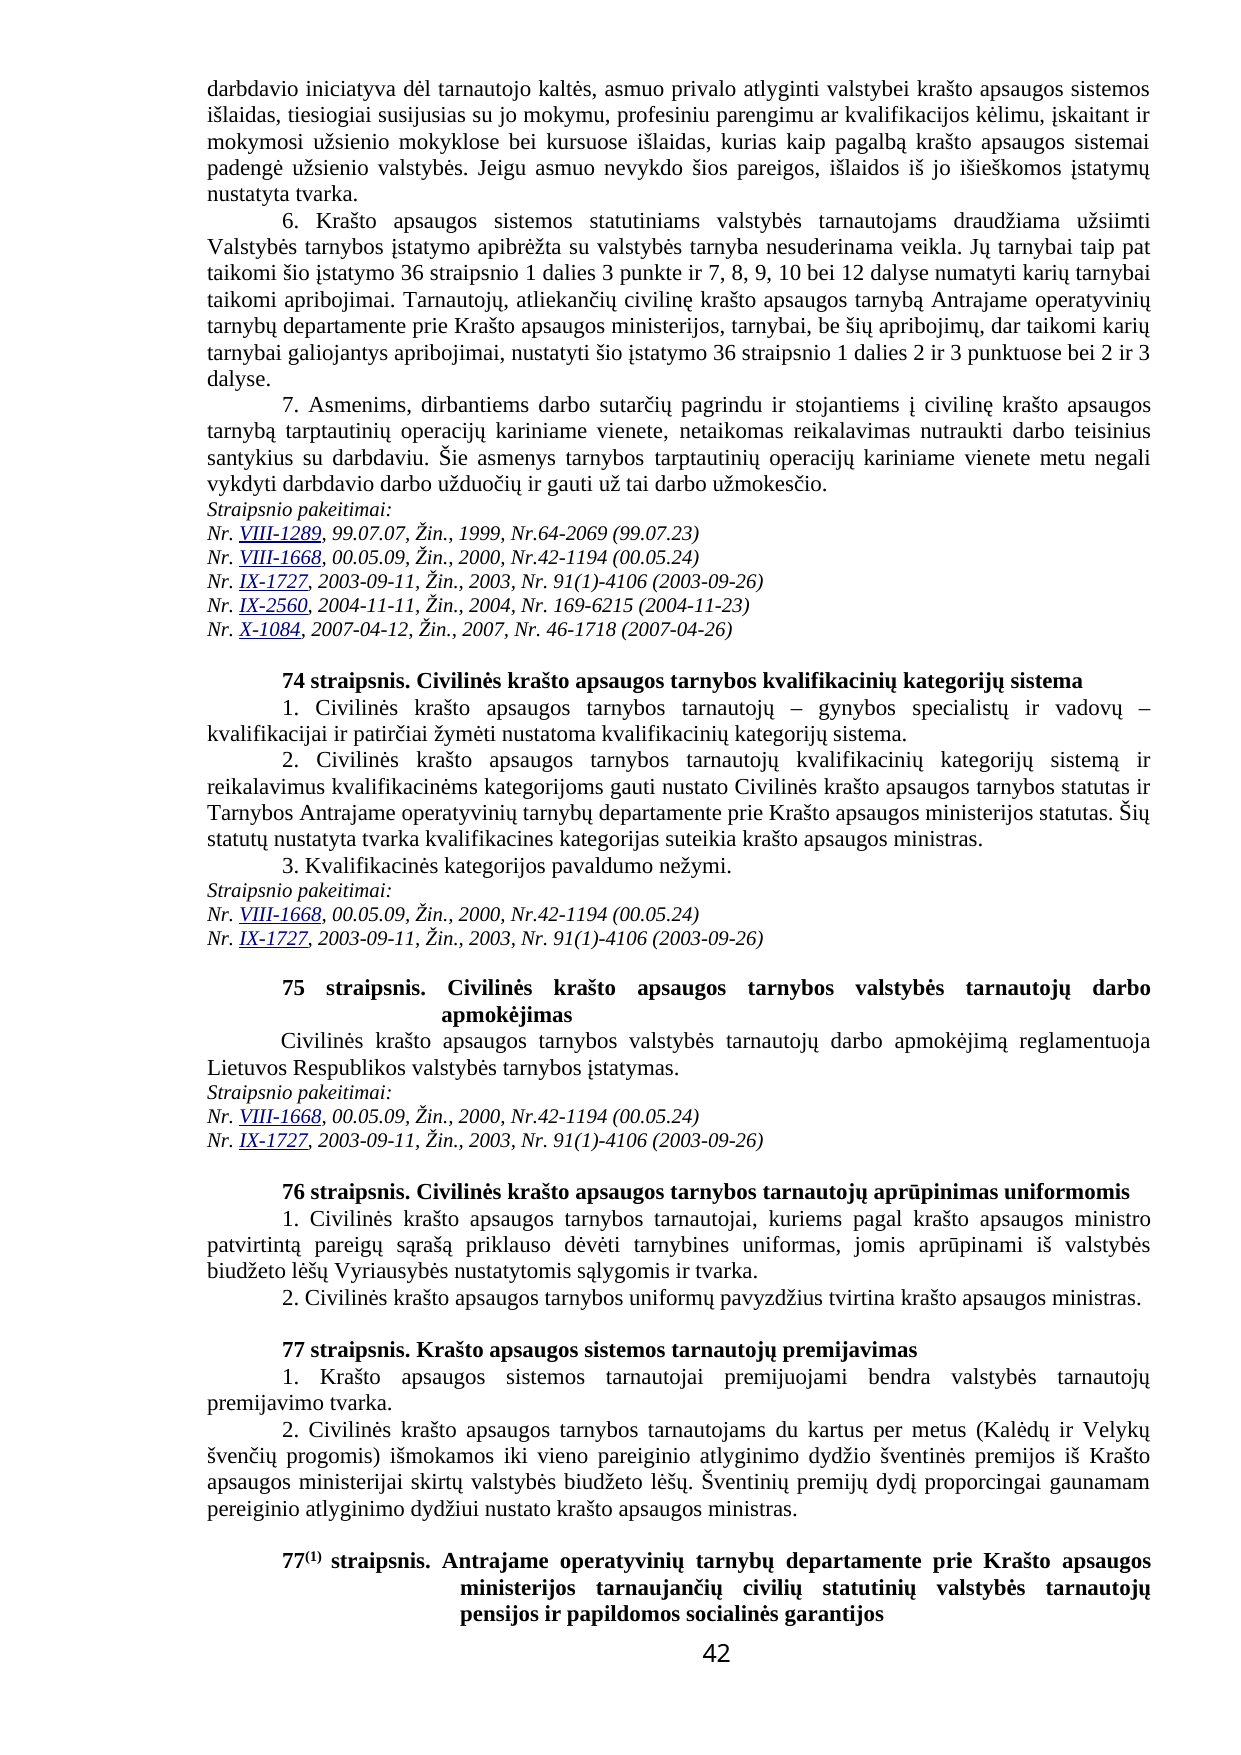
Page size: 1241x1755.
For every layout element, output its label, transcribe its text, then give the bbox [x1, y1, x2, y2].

text 1. Krašto apsaugos sistemos tarnautojai premijuojami bendra valstybės tarnautojų premijavimo tvarka. [207, 1363, 1152, 1416]
text 1. Civilinės krašto apsaugos tarnybos tarnautojai, kuriems pagal krašto apsaugos ministro patvirtintą pareigų sąrašą priklauso dėvėti tarnybines uniformas, jomis aprūpinami iš valstybės biudžeto lėšų Vyriausybės nustatytomis sąlygomis ir tvarka. [207, 1205, 1152, 1284]
text Nr. VIII-1668, 00.05.09, Žin., 2000, Nr.42-1194 (00.05.24) [207, 1104, 1152, 1128]
text 77 straipsnis. Krašto apsaugos sistemos tarnautojų premijavimas [207, 1337, 1152, 1363]
text Nr. IX-1727, 2003-09-11, Žin., 2003, Nr. 91(1)-4106 (2003-09-26) [207, 926, 1152, 950]
text Nr. X-1084, 2007-04-12, Žin., 2007, Nr. 46-1718 (2007-04-26) [207, 617, 1152, 641]
text 6. Krašto apsaugos sistemos statutiniams valstybės tarnautojams draudžiama užsiimti Valstybės tarnybos įstatymo apibrėžta su valstybės tarnyba nesuderinama veikla. Jų tarnybai taip pat taikomi šio įstatymo 36 straipsnio 1 dalies 3 punkte ir 7, 8, 9, 10 bei 12 dalyse numatyti karių tarnybai taikomi apribojimai. Tarnautojų, atliekančių civilinę krašto apsaugos tarnybą Antrajame operatyvinių tarnybų departamente prie Krašto apsaugos ministerijos, tarnybai, be šių apribojimų, dar taikomi karių tarnybai galiojantys apribojimai, nustatyti šio įstatymo 36 straipsnio 1 dalies 2 ir 3 punktuose bei 2 ir 3 dalyse. [207, 207, 1152, 391]
text 7. Asmenims, dirbantiems darbo sutarčių pagrindu ir stojantiems į civilinę krašto apsaugos tarnybą tarptautinių operacijų kariniame vienete, netaikomas reikalavimas nutraukti darbo teisinius santykius su darbdaviu. Šie asmenys tarnybos tarptautinių operacijų kariniame vienete metu negali vykdyti darbdavio darbo užduočių ir gauti už tai darbo užmokesčio. [207, 391, 1152, 497]
text 76 straipsnis. Civilinės krašto apsaugos tarnybos tarnautojų aprūpinimas uniformomis [282, 1178, 1152, 1205]
text Straipsnio pakeitimai: [207, 878, 1152, 902]
text Nr. IX-1727, 2003-09-11, Žin., 2003, Nr. 91(1)-4106 (2003-09-26) [207, 1128, 1152, 1152]
text Straipsnio pakeitimai: [207, 497, 1152, 521]
text 1. Civilinės krašto apsaugos tarnybos tarnautojų – gynybos specialistų ir vadovų – kvalifikacijai ir patirčiai žymėti nustatoma kvalifikacinių kategorijų sistema. [207, 694, 1152, 746]
text Nr. IX-1727, 2003-09-11, Žin., 2003, Nr. 91(1)-4106 (2003-09-26) [207, 569, 1152, 593]
text Nr. VIII-1668, 00.05.09, Žin., 2000, Nr.42-1194 (00.05.24) [207, 902, 1152, 926]
text Nr. VIII-1668, 00.05.09, Žin., 2000, Nr.42-1194 (00.05.24) [207, 545, 1152, 569]
text 74 straipsnis. Civilinės krašto apsaugos tarnybos kvalifikacinių kategorijų sistema [282, 667, 1152, 694]
text Civilinės krašto apsaugos tarnybos valstybės tarnautojų darbo apmokėjimą reglamentuoja Lietuvos Respublikos valstybės tarnybos įstatymas. [207, 1027, 1152, 1080]
text 77(1) straipsnis. Antrajame operatyvinių tarnybų departamente prie Krašto apsaugos ministerijos tarnaujančių civilių statutinių valstybės tarnautojų pensijos ir papildomos socialinės garantijos [282, 1547, 1152, 1626]
text 75 straipsnis. Civilinės krašto apsaugos tarnybos valstybės tarnautojų darbo apmokėjimas [282, 974, 1152, 1027]
text 2. Civilinės krašto apsaugos tarnybos uniformų pavyzdžius tvirtina krašto apsaugos ministras. [207, 1284, 1152, 1310]
text 3. Kvalifikacinės kategorijos pavaldumo nežymi. [207, 852, 1152, 878]
text Straipsnio pakeitimai: [207, 1080, 1152, 1104]
text Nr. IX-2560, 2004-11-11, Žin., 2004, Nr. 169-6215 (2004-11-23) [207, 593, 1152, 617]
text 2. Civilinės krašto apsaugos tarnybos tarnautojams du kartus per metus (Kalėdų ir Velykų švenčių progomis) išmokamos iki vieno pareiginio atlyginimo dydžio šventinės premijos iš Krašto apsaugos ministerijai skirtų valstybės biudžeto lėšų. Šventinių premijų dydį proporcingai gaunamam pereiginio atlyginimo dydžiui nustato krašto apsaugos ministras. [207, 1416, 1152, 1521]
text 2. Civilinės krašto apsaugos tarnybos tarnautojų kvalifikacinių kategorijų sistemą ir reikalavimus kvalifikacinėms kategorijoms gauti nustato Civilinės krašto apsaugos tarnybos statutas ir Tarnybos Antrajame operatyvinių tarnybų departamente prie Krašto apsaugos ministerijos statutas. Šių statutų nustatyta tvarka kvalifikacines kategorijas suteikia krašto apsaugos ministras. [207, 746, 1152, 852]
text Nr. VIII-1289, 99.07.07, Žin., 1999, Nr.64-2069 (99.07.23) [207, 521, 1152, 545]
text darbdavio iniciatyva dėl tarnautojo kaltės, asmuo privalo atlyginti valstybei krašto apsaugos sistemos išlaidas, tiesiogiai susijusias su jo mokymu, profesiniu parengimu ar kvalifikacijos kėlimu, įskaitant ir mokymosi užsienio mokyklose bei kursuose išlaidas, kurias kaip pagalbą krašto apsaugos sistemai padengė užsienio valstybės. Jeigu asmuo nevykdo šios pareigos, išlaidos iš jo išieškomos įstatymų nustatyta tvarka. [207, 75, 1152, 207]
